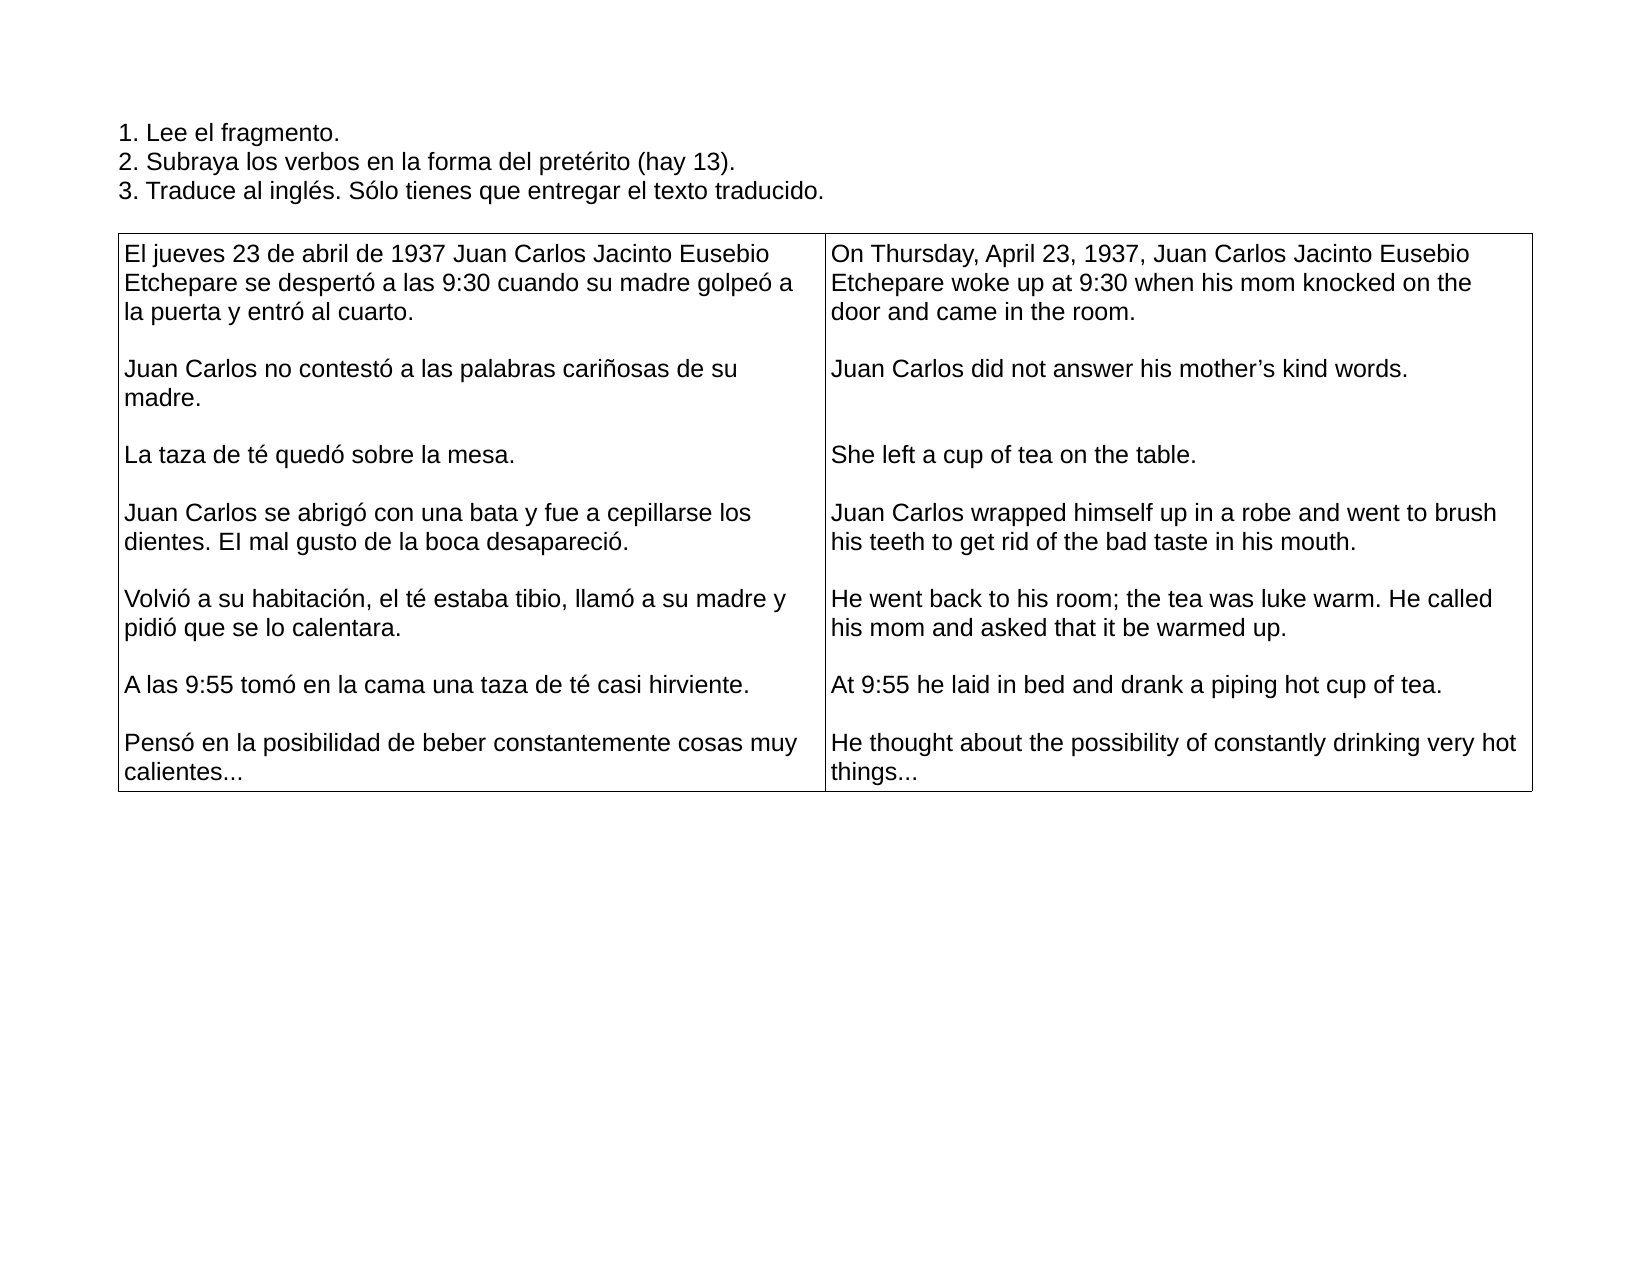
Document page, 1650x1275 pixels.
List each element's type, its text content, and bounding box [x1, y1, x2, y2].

table_header El jueves 23 de abril de 1937 Juan Carlos Jacinto Eusebio Etchepare se despertó a las 9:30 cuando su madre golpeó a la puerta y entró al cuarto. Juan Carlos no contestó a las palabras cariñosas de su madre. La taza de té quedó sobre la mesa. Juan Carlos se abrigó con una bata y fue a cepillarse los dientes. EI mal gusto de la boca desapareció. Volvió a su habitación, el té estaba tibio, llamó a su madre y pidió que se lo calentara. A las 9:55 tomó en la cama una taza de té casi hirviente. Pensó en la posibilidad de beber constantemente cosas muy calientes... [119, 234, 825, 791]
table_header On Thursday, April 23, 1937, Juan Carlos Jacinto Eusebio Etchepare woke up at 9:30 when his mom knocked on the door and came in the room. Juan Carlos did not answer his mother’s kind words. She left a cup of tea on the table. Juan Carlos wrapped himself up in a robe and went to brush his teeth to get rid of the bad taste in his mouth. He went back to his room; the tea was luke warm. He called his mom and asked that it be warmed up. At 9:55 he laid in bed and drank a piping hot cup of tea. He thought about the possibility of constantly drinking very hot things... [826, 234, 1532, 791]
text 3. Traduce al inglés. Sólo tienes que entregar el texto traducido. [118, 176, 1532, 204]
text 1. Lee el fragmento. [118, 118, 1532, 147]
text 2. Subraya los verbos en la forma del pretérito (hay 13). [118, 147, 1532, 176]
